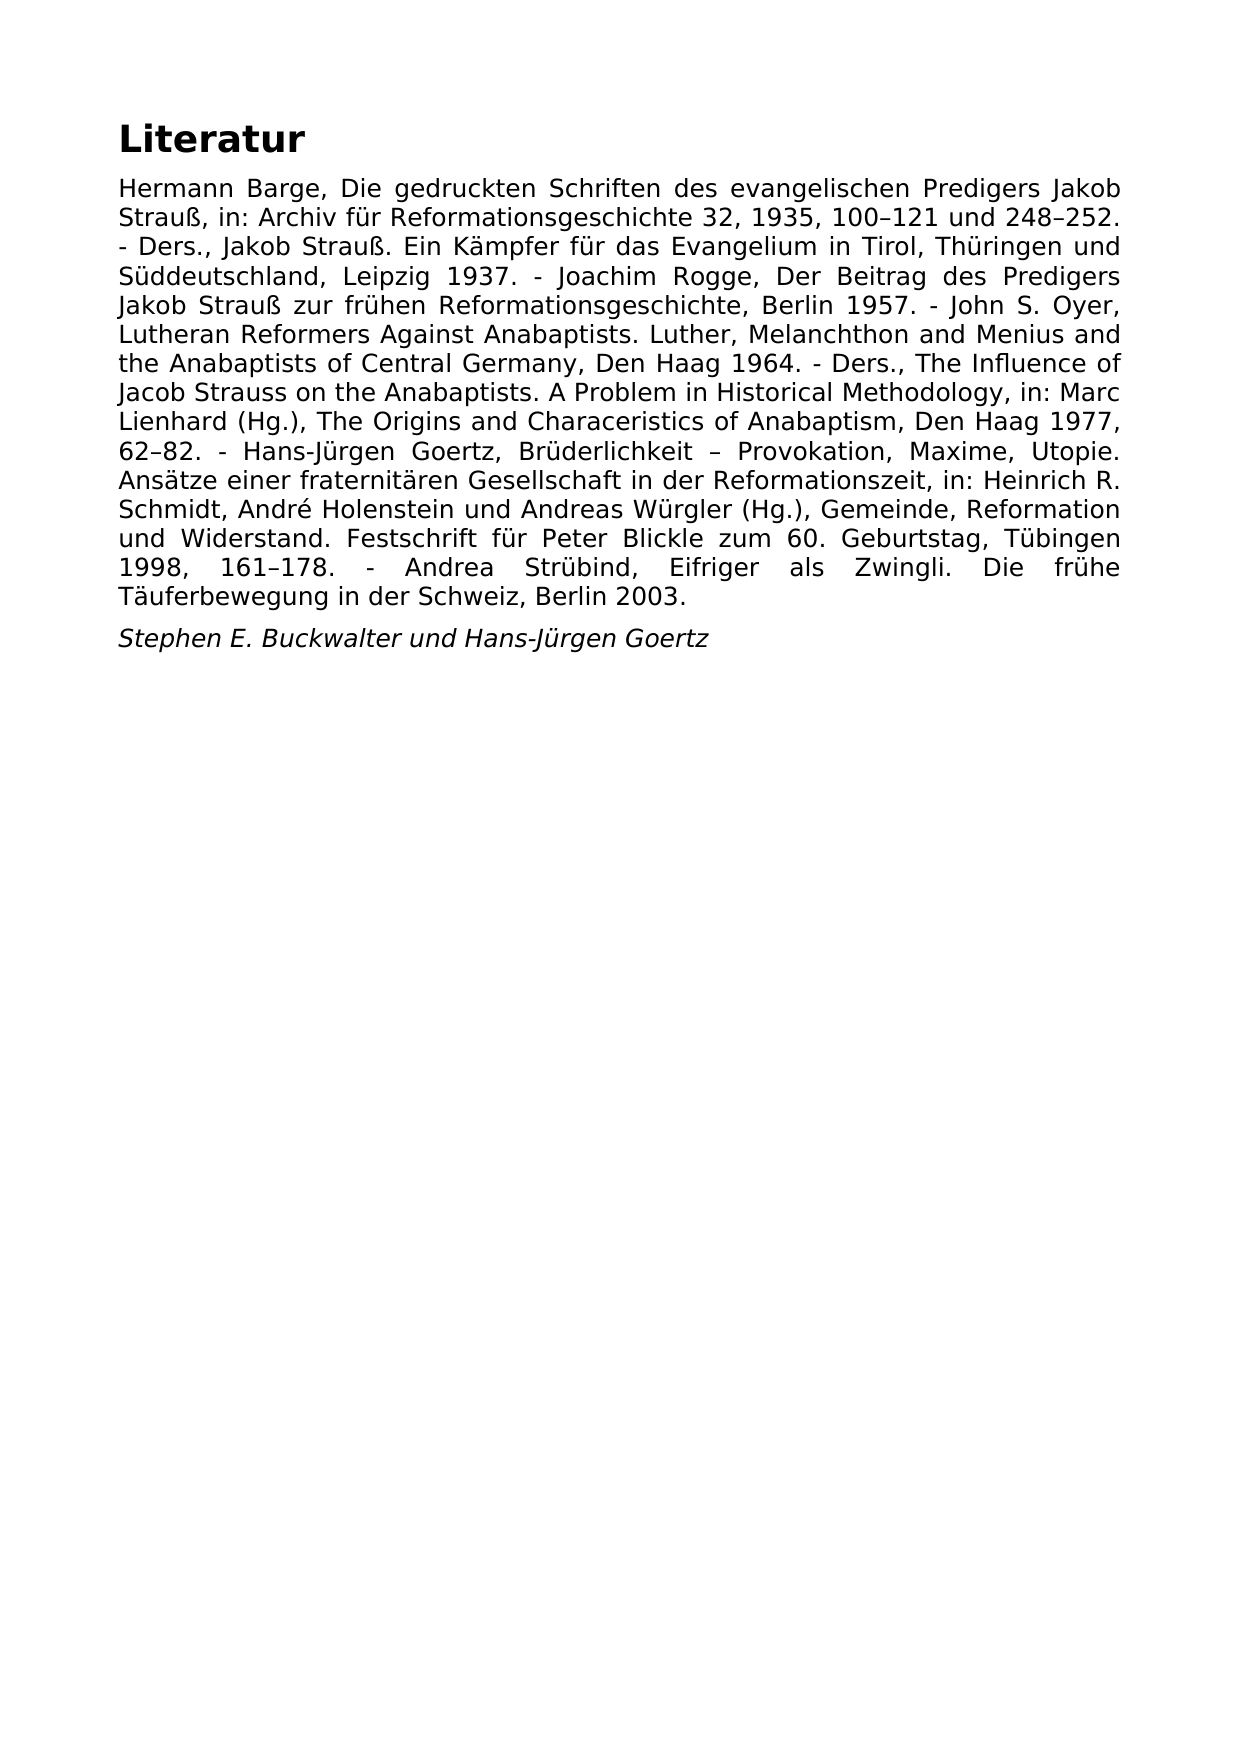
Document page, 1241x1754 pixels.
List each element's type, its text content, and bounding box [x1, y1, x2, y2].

subtitle Literatur [118, 118, 1122, 162]
text Hermann Barge, Die gedruckten Schriften des evangelischen Predigers Jakob Strauß, in: Archiv für Reformationsgeschichte 32, 1935, 100–121 und 248–252. - Ders., Jakob Strauß. Ein Kämpfer für das Evangelium in Tirol, Thüringen und Süddeutschland, Leipzig 1937. - Joachim Rogge, Der Beitrag des Predigers Jakob Strauß zur frühen Reformationsgeschichte, Berlin 1957. - John S. Oyer, Lutheran Reformers Against Anabaptists. Luther, Melanchthon and Menius and the Anabaptists of Central Germany, Den Haag 1964. - Ders., The Influence of Jacob Strauss on the Anabaptists. A Problem in Historical Methodology, in: Marc Lienhard (Hg.), The Origins and Characeristics of Anabaptism, Den Haag 1977, 62–82. - Hans-Jürgen Goertz, Brüderlichkeit – Provokation, Maxime, Utopie. Ansätze einer fraternitären Gesellschaft in der Reformationszeit, in: Heinrich R. Schmidt, André Holenstein und Andreas Würgler (Hg.), Gemeinde, Reformation und Widerstand. Festschrift für Peter Blickle zum 60. Geburtstag, Tübingen 1998, 161–178. - Andrea Strübind, Eifriger als Zwingli. Die frühe Täuferbewegung in der Schweiz, Berlin 2003. [118, 174, 1122, 612]
text Stephen E. Buckwalter und Hans-Jürgen Goertz [118, 624, 1122, 653]
